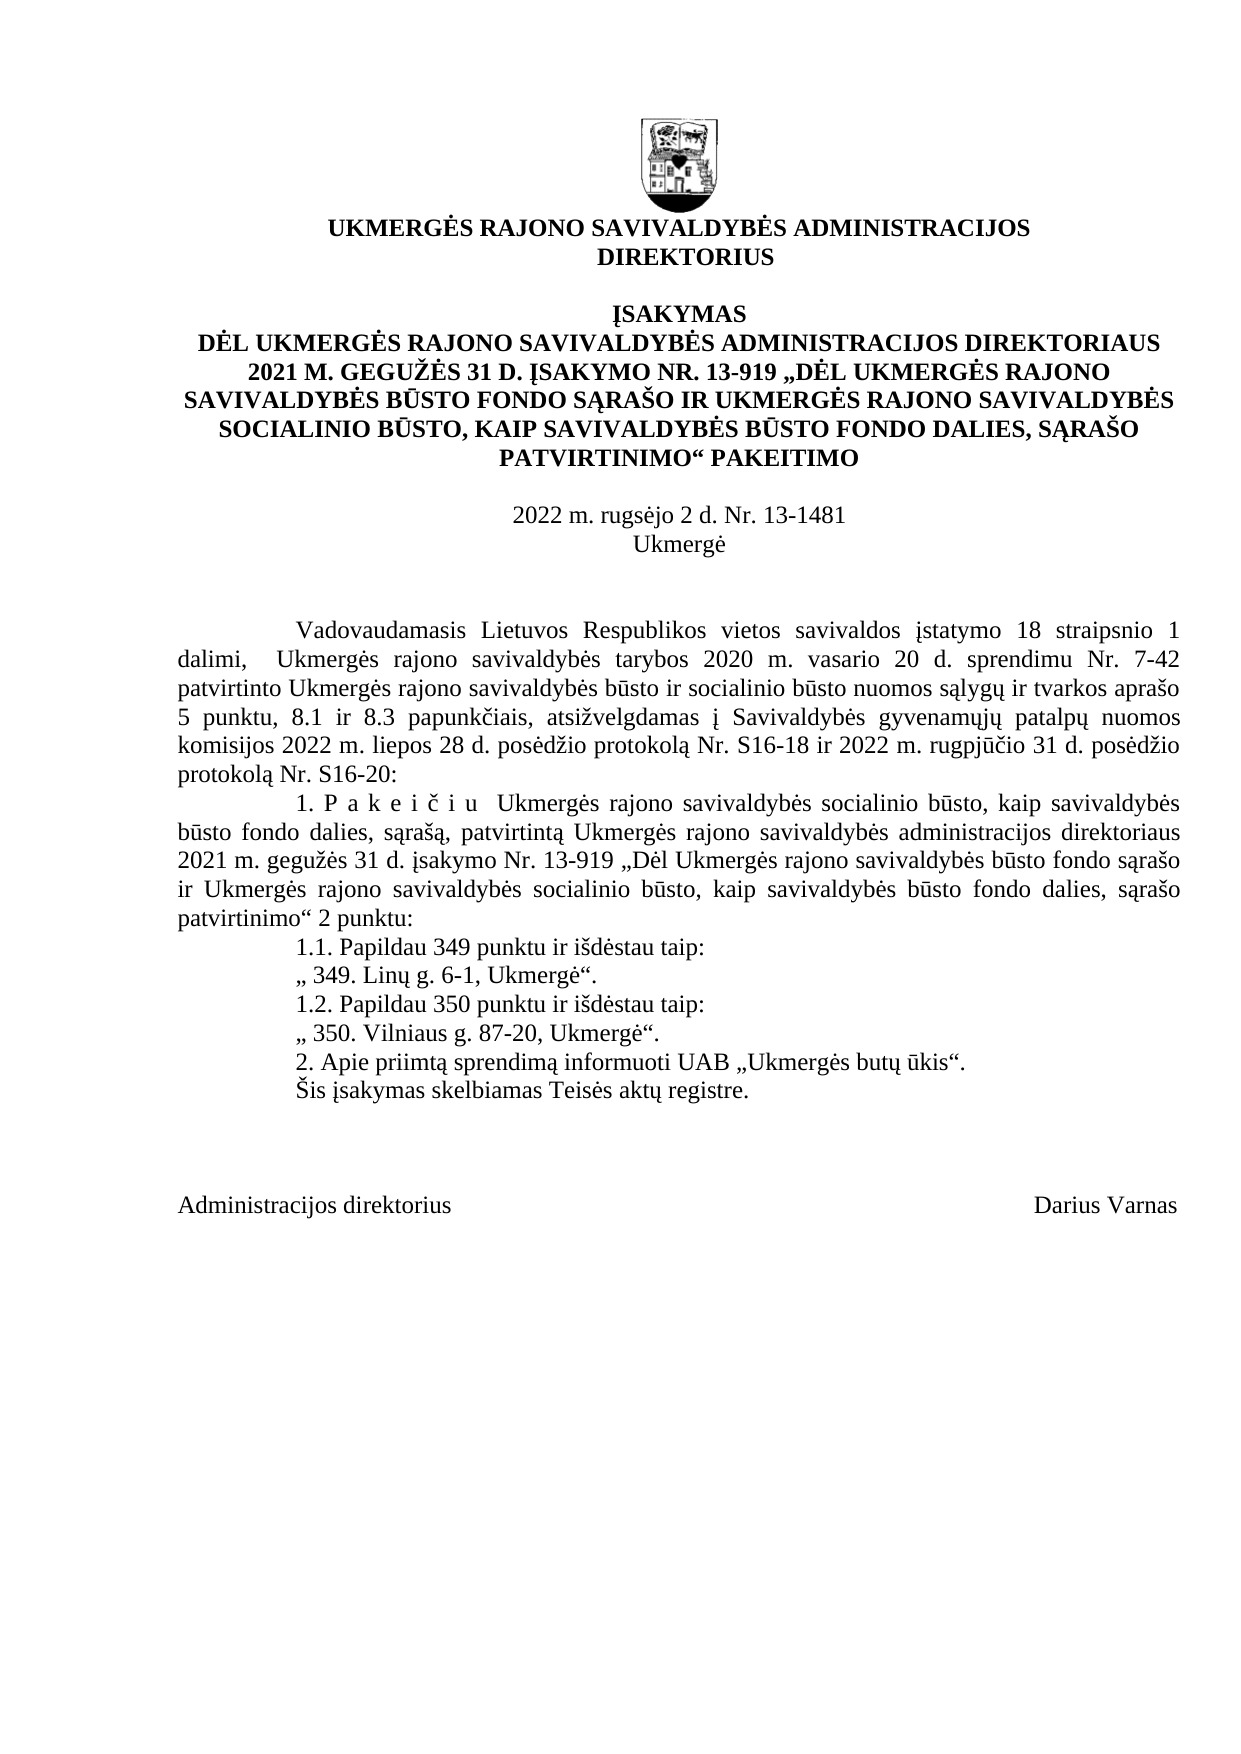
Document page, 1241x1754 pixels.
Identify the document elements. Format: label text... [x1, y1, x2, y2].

text 1.1. Papildau 349 punktu ir išdėstau taip: [177, 932, 1181, 961]
text UKMERGĖS RAJONO SAVIVALDYBĖS ADMINISTRACIJOS [177, 213, 1181, 242]
text 1.2. Papildau 350 punktu ir išdėstau taip: [177, 989, 1181, 1018]
text Ukmergė [177, 529, 1181, 558]
text 2022 m. rugsėjo 2 d. Nr. 13-1481 [177, 501, 1181, 529]
text ĮSAKYMAS [177, 299, 1181, 328]
text 1. P a k e i č i u Ukmergės rajono savivaldybės socialinio būsto, kaip savivaldybės būsto fondo dalies, sąrašą, patvirtintą Ukmergės rajono savivaldybės administracijos direktoriaus 2021 m. gegužės 31 d. įsakymo Nr. 13-919 „Dėl Ukmergės rajono savivaldybės būsto fondo sąrašo ir Ukmergės rajono savivaldybės socialinio būsto, kaip savivaldybės būsto fondo dalies, sąrašo patvirtinimo“ 2 punktu: [177, 788, 1181, 932]
text DIREKTORIUS [177, 242, 1181, 271]
text DĖL UKMERGĖS RAJONO SAVIVALDYBĖS ADMINISTRACIJOS DIREKTORIAUS 2021 M. GEGUŽĖS 31 D. ĮSAKYMO NR. 13-919 „DĖL UKMERGĖS RAJONO SAVIVALDYBĖS BŪSTO FONDO SĄRAŠO IR UKMERGĖS RAJONO SAVIVALDYBĖS SOCIALINIO BŪSTO, KAIP SAVIVALDYBĖS BŪSTO FONDO DALIES, SĄRAŠO PATVIRTINIMO“ PAKEITIMO [177, 328, 1181, 472]
text „ 350. Vilniaus g. 87-20, Ukmergė“. [177, 1018, 1181, 1047]
text Vadovaudamasis Lietuvos Respublikos vietos savivaldos įstatymo 18 straipsnio 1 dalimi, Ukmergės rajono savivaldybės tarybos 2020 m. vasario 20 d. sprendimu Nr. 7-42 patvirtinto Ukmergės rajono savivaldybės būsto ir socialinio būsto nuomos sąlygų ir tvarkos aprašo 5 punktu, 8.1 ir 8.3 papunkčiais, atsižvelgdamas į Savivaldybės gyvenamųjų patalpų nuomos komisijos 2022 m. liepos 28 d. posėdžio protokolą Nr. S16-18 ir 2022 m. rugpjūčio 31 d. posėdžio protokolą Nr. S16-20: [177, 616, 1181, 788]
text 2. Apie priimtą sprendimą informuoti UAB „Ukmergės butų ūkis“. [177, 1047, 1181, 1076]
text „ 349. Linų g. 6-1, Ukmergė“. [177, 961, 1181, 989]
text Šis įsakymas skelbiamas Teisės aktų registre. [177, 1076, 1181, 1104]
text Administracijos direktorius Darius Varnas [177, 1191, 1181, 1219]
